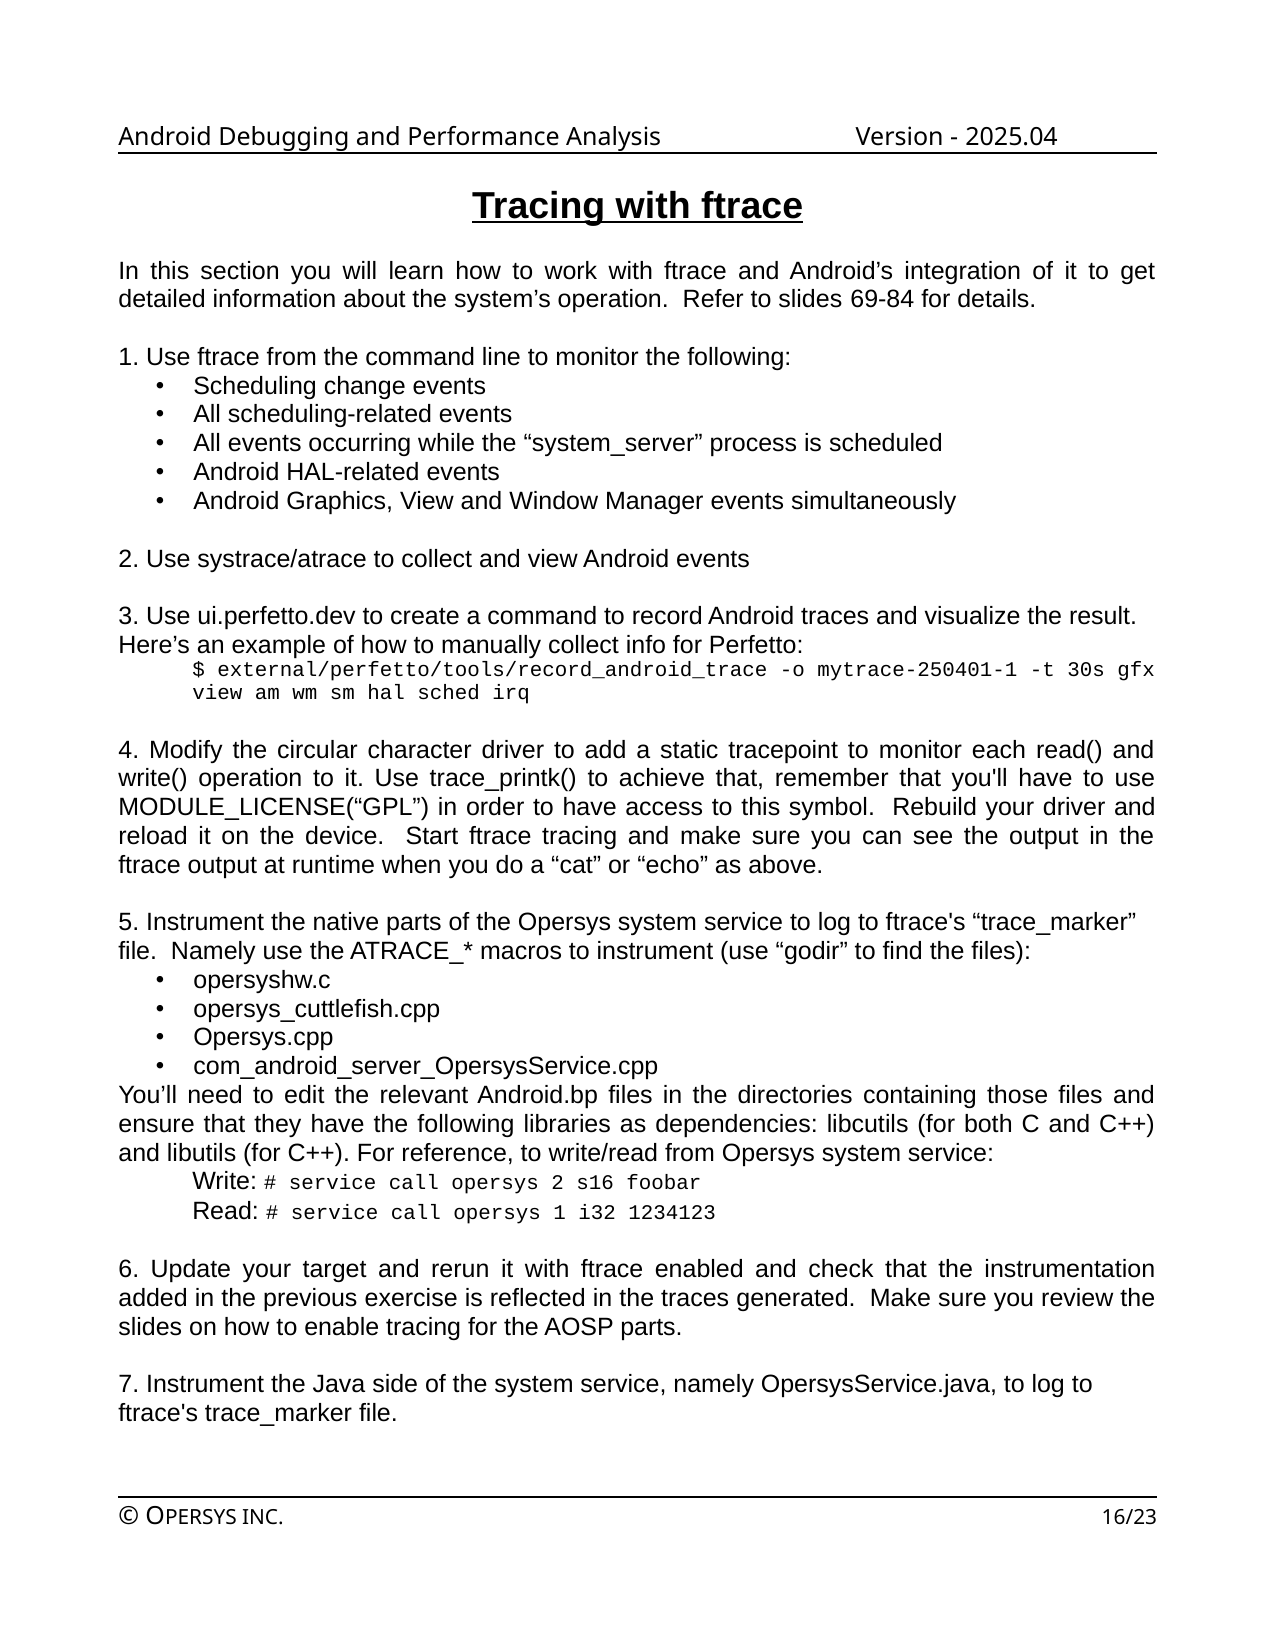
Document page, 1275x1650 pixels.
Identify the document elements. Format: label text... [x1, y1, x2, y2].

list com_android_server_OpersysService.cpp [156, 1051, 1157, 1080]
text You’ll need to edit the relevant Android.bp files in the directories containing those files and ensure that they have the following libraries as dependencies: libcutils (for both C and C++) and libutils (for C++). For reference, to write/read from Opersys system service: [118, 1080, 1157, 1166]
text 5. Instrument the native parts of the Opersys system service to log to ftrace's “trace_marker” file. Namely use the ATRACE_* macros to instrument (use “godir” to find the files): [118, 907, 1157, 965]
list Android Graphics, View and Window Manager events simultaneously [156, 486, 1157, 515]
text 3. Use ui.perfetto.dev to create a command to record Android traces and visualize the result. Here’s an example of how to manually collect info for Perfetto: [118, 601, 1157, 659]
list opersys_cuttlefish.cpp [156, 993, 1157, 1022]
list All scheduling-related events [156, 399, 1157, 428]
list All events occurring while the “system_server” process is scheduled [156, 428, 1157, 457]
text Write: # service call opersys 2 s16 foobar [192, 1166, 1157, 1196]
text 7. Instrument the Java side of the system service, namely OpersysService.java, to log to ftrace's trace_marker file. [118, 1369, 1157, 1427]
text Tracing with ftrace [118, 184, 1157, 227]
text Read: # service call opersys 1 i32 1234123 [192, 1196, 1157, 1226]
text 1. Use ftrace from the command line to monitor the following: [118, 342, 1157, 371]
list Android HAL-related events [156, 457, 1157, 486]
text $ external/perfetto/tools/record_android_trace -o mytrace-250401-1 -t 30s gfx view am wm sm hal sched irq [192, 659, 1157, 706]
list Opersys.cpp [156, 1022, 1157, 1051]
list Scheduling change events [156, 371, 1157, 399]
text 2. Use systrace/atrace to collect and view Android events [118, 544, 1157, 572]
text 4. Modify the circular character driver to add a static tracepoint to monitor each read() and write() operation to it. Use trace_printk() to achieve that, remember that you'll have to use MODULE_LICENSE(“GPL”) in order to have access to this symbol. Rebuild your driver and reload it on the device. Start ftrace tracing and make sure you can see the output in the ftrace output at runtime when you do a “cat” or “echo” as above. [118, 735, 1157, 878]
text 6. Update your target and rerun it with ftrace enabled and check that the instrumentation added in the previous exercise is reflected in the traces generated. Make sure you review the slides on how to enable tracing for the AOSP parts. [118, 1254, 1157, 1341]
list opersyshw.c [156, 965, 1157, 993]
text In this section you will learn how to work with ftrace and Android’s integration of it to get detailed information about the system’s operation. Refer to slides 69-84 for details. [118, 256, 1157, 313]
